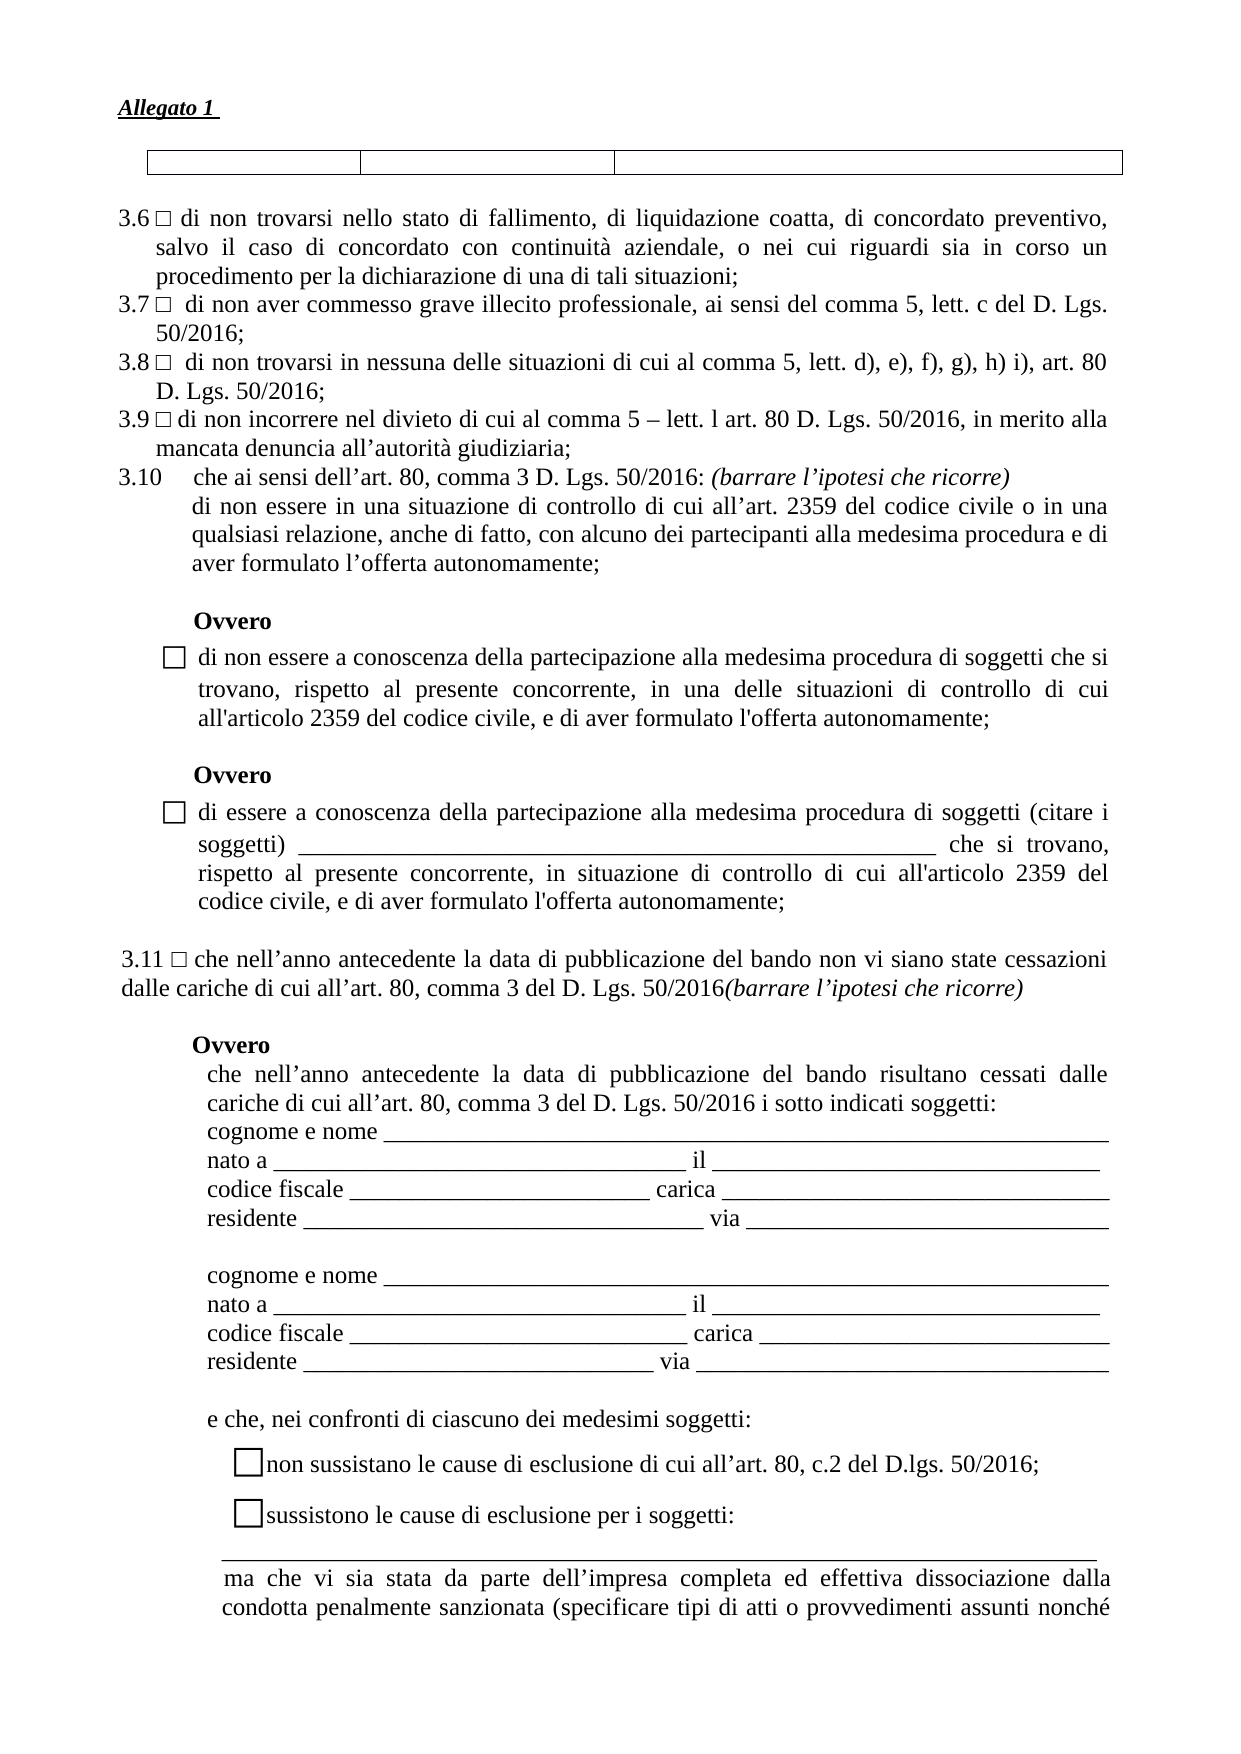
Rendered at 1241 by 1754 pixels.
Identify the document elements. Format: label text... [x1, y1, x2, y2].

list non sussistano le cause di esclusione di cui all’art. 80, c.2 del D.lgs. 50/2016; [231, 1433, 1168, 1484]
text nato a _________________________________ il _______________________________ [207, 1289, 1109, 1318]
text Ovvero [193, 760, 1109, 789]
list □ di non trovarsi in nessuna delle situazioni di cui al comma 5, lett. d), e), f), g), h) i), art. 80 D. Lgs. 50/2016; [118, 347, 1109, 404]
list di non essere a conoscenza della partecipazione alla medesima procedura di soggetti che si trovano, rispetto al presente concorrente, in una delle situazioni di controllo di cui all'articolo 2359 del codice civile, e di aver formulato l'offerta autonomamente; [160, 634, 1109, 732]
text cognome e nome __________________________________________________________ [207, 1260, 1109, 1289]
table_cell [148, 151, 360, 173]
list sussistono le cause di esclusione per i soggetti: [231, 1484, 1168, 1535]
text ma che vi sia stata da parte dell’impresa completa ed effettiva dissociazione dalla condotta penalmente sanzionata (specificare tipi di atti o provvedimenti assunti nonché [222, 1563, 1112, 1621]
table_cell [361, 151, 614, 173]
text ______________________________________________________________________ [160, 1535, 1168, 1563]
text e che, nei confronti di ciascuno dei medesimi soggetti: [207, 1404, 1109, 1433]
text codice fiscale ___________________________ carica ____________________________ [207, 1318, 1109, 1346]
text Ovvero [192, 1030, 1109, 1059]
list □ di non aver commesso grave illecito professionale, ai sensi del comma 5, lett. c del D. Lgs. 50/2016; [118, 289, 1109, 347]
text codice fiscale ________________________ carica _______________________________ [207, 1174, 1109, 1203]
list di essere a conoscenza della partecipazione alla medesima procedura di soggetti (citare i soggetti) ___________________________________________________ che si trovano, rispetto al presente concorrente, in situazione di controllo di cui all'articolo 2359 del codice civile, e di aver formulato l'offerta autonomamente; [160, 789, 1109, 915]
text Ovvero [193, 606, 1109, 634]
text di non essere in una situazione di controllo di cui all’art. 2359 del codice civile o in una qualsiasi relazione, anche di fatto, con alcuno dei partecipanti alla medesima procedura e di aver formulato l’offerta autonomamente; [192, 491, 1109, 577]
list □ di non incorrere nel divieto di cui al comma 5 – lett. l art. 80 D. Lgs. 50/2016, in merito alla mancata denuncia all’autorità giudiziaria; [118, 404, 1109, 462]
text residente ____________________________ via _________________________________ [207, 1346, 1109, 1375]
list □ di non trovarsi nello stato di fallimento, di liquidazione coatta, di concordato preventivo, salvo il caso di concordato con continuità aziendale, o nei cui riguardi sia in corso un procedimento per la dichiarazione di una di tali situazioni; [118, 203, 1109, 289]
list 3.11 □ che nell’anno antecedente la data di pubblicazione del bando non vi siano state cessazioni dalle cariche di cui all’art. 80, comma 3 del D. Lgs. 50/2016(barrare l’ipotesi che ricorre) [117, 944, 1109, 1001]
text cognome e nome __________________________________________________________ [207, 1116, 1109, 1145]
text che nell’anno antecedente la data di pubblicazione del bando risultano cessati dalle cariche di cui all’art. 80, comma 3 del D. Lgs. 50/2016 i sotto indicati soggetti: [207, 1059, 1109, 1116]
table_cell [615, 151, 1122, 173]
list che ai sensi dell’art. 80, comma 3 D. Lgs. 50/2016: (barrare l’ipotesi che ricorre) [118, 462, 1109, 491]
text residente ________________________________ via _____________________________ [207, 1203, 1109, 1231]
text nato a _________________________________ il _______________________________ [207, 1145, 1109, 1174]
